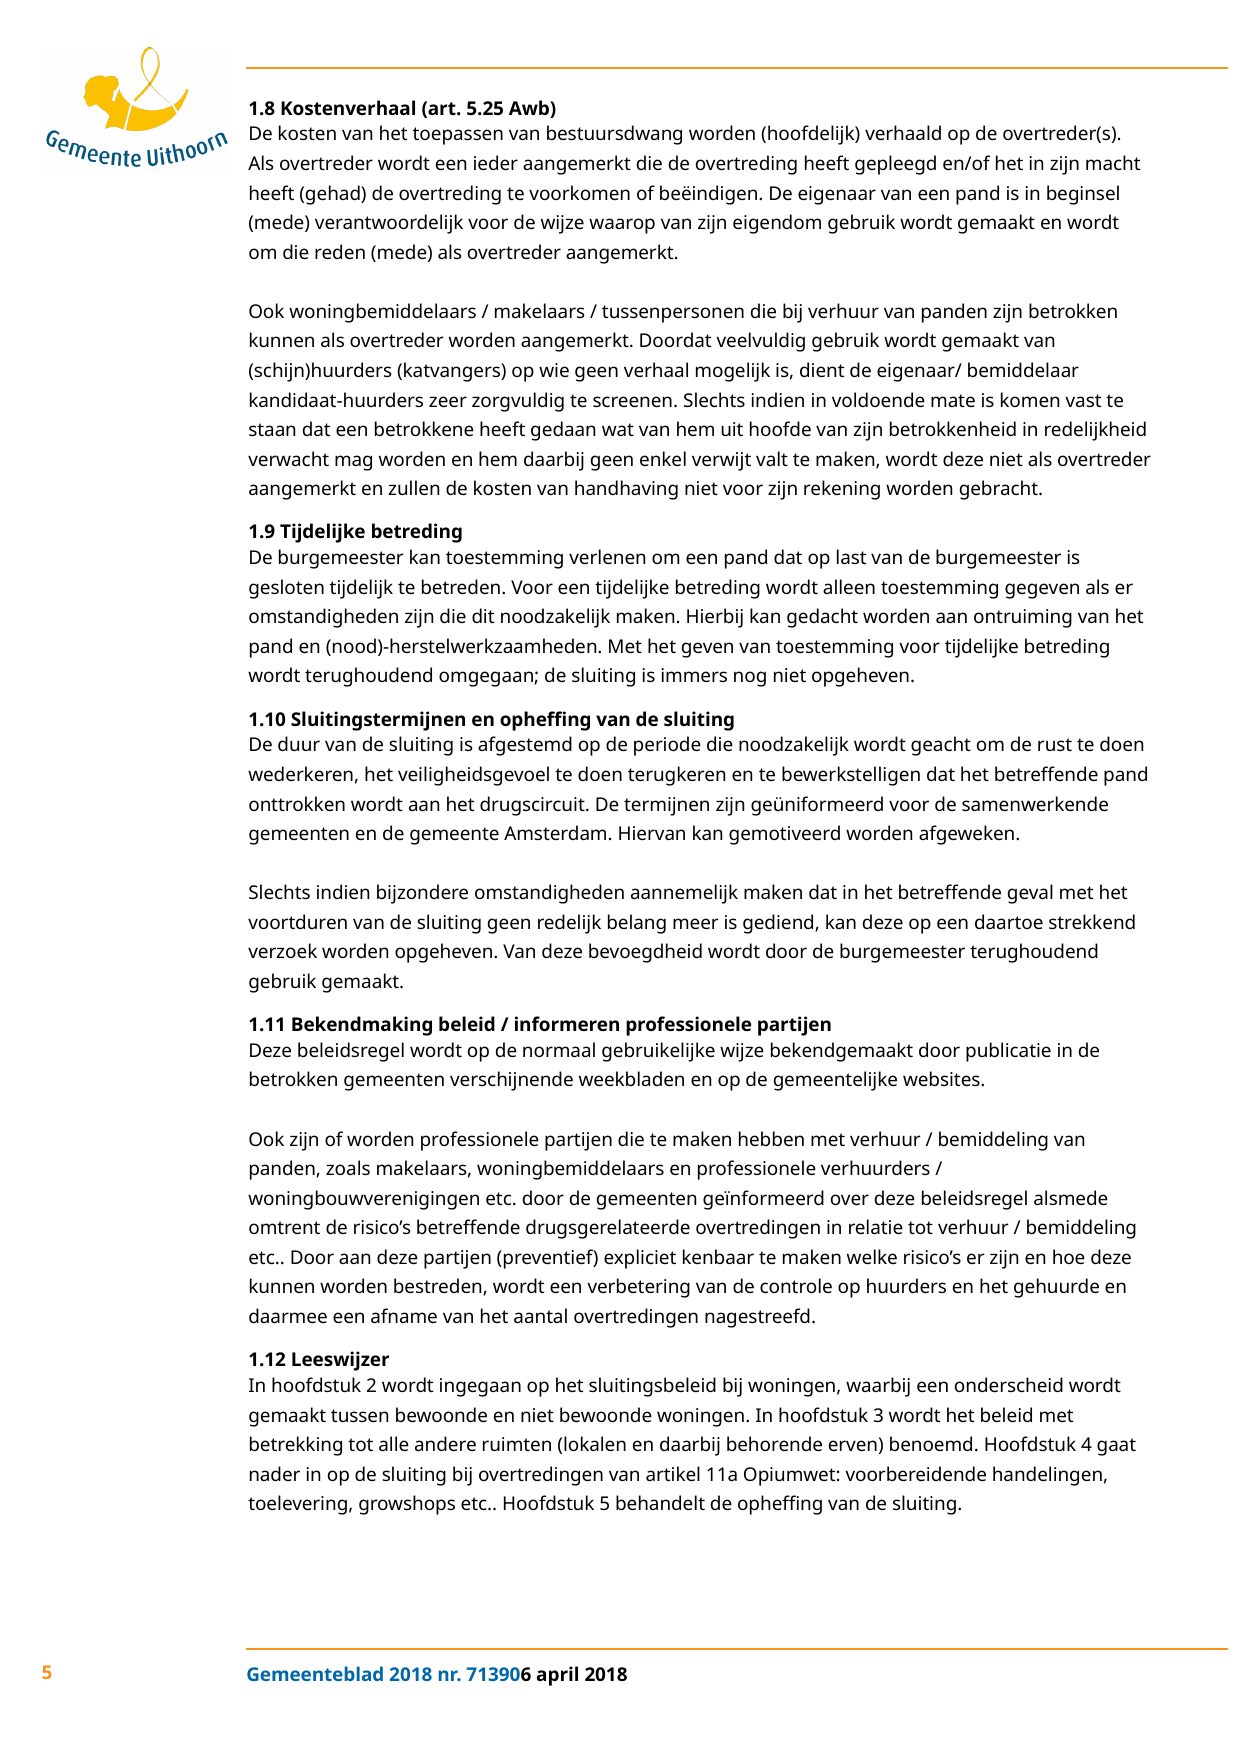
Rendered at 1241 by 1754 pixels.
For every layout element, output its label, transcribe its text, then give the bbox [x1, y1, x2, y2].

text 1.8 Kostenverhaal (art. 5.25 Awb) [248, 95, 1152, 121]
text 1.9 Tijdelijke betreding [248, 519, 1152, 544]
text De burgemeester kan toestemming verlenen om een pand dat op last van de burgemeester is gesloten tijdelijk te betreden. Voor een tijdelijke betreding wordt alleen toestemming gegeven als er omstandigheden zijn die dit noodzakelijk maken. Hierbij kan gedacht worden aan ontruiming van het pand en (nood)-herstelwerkzaamheden. Met het geven van toestemming voor tijdelijke betreding wordt terughoudend omgegaan; de sluiting is immers nog niet opgeheven. [248, 544, 1152, 688]
picture [41, 47, 231, 172]
text Deze beleidsregel wordt op de normaal gebruikelijke wijze bekendgemaakt door publicatie in de betrokken gemeenten verschijnende weekbladen en op de gemeentelijke websites. [248, 1037, 1152, 1092]
text Ook woningbemiddelaars / makelaars / tussenpersonen die bij verhuur van panden zijn betrokken kunnen als overtreder worden aangemerkt. Doordat veelvuldig gebruik wordt gemaakt van (schijn)huurders (katvangers) op wie geen verhaal mogelijk is, dient de eigenaar/ bemiddelaar kandidaat-huurders zeer zorgvuldig te screenen. Slechts indien in voldoende mate is komen vast te staan dat een betrokkene heeft gedaan wat van hem uit hoofde van zijn betrokkenheid in redelijkheid verwacht mag worden en hem daarbij geen enkel verwijt valt te maken, wordt deze niet als overtreder aangemerkt en zullen de kosten van handhaving niet voor zijn rekening worden gebracht. [248, 298, 1152, 501]
text 1.11 Bekendmaking beleid / informeren professionele partijen [248, 1011, 1152, 1037]
text Ook zijn of worden professionele partijen die te maken hebben met verhuur / bemiddeling van panden, zoals makelaars, woningbemiddelaars en professionele verhuurders / woningbouwverenigingen etc. door de gemeenten geïnformeerd over deze beleidsregel alsmede omtrent de risico’s betreffende drugsgerelateerde overtredingen in relatie tot verhuur / bemiddeling etc.. Door aan deze partijen (preventief) expliciet kenbaar te maken welke risico’s er zijn en hoe deze kunnen worden bestreden, wordt een verbetering van de controle op huurders en het gehuurde en daarmee een afname van het aantal overtredingen nagestreefd. [248, 1126, 1152, 1329]
text De kosten van het toepassen van bestuursdwang worden (hoofdelijk) verhaald op de overtreder(s). Als overtreder wordt een ieder aangemerkt die de overtreding heeft gepleegd en/of het in zijn macht heeft (gehad) de overtreding te voorkomen of beëindigen. De eigenaar van een pand is in beginsel (mede) verantwoordelijk voor de wijze waarop van zijn eigendom gebruik wordt gemaakt en wordt om die reden (mede) als overtreder aangemerkt. [248, 121, 1152, 264]
text 1.10 Sluitingstermijnen en opheffing van de sluiting [248, 706, 1152, 732]
text In hoofdstuk 2 wordt ingegaan op het sluitingsbeleid bij woningen, waarbij een onderscheid wordt gemaakt tussen bewoonde en niet bewoonde woningen. In hoofdstuk 3 wordt het beleid met betrekking tot alle andere ruimten (lokalen en daarbij behorende erven) benoemd. Hoofdstuk 4 gaat nader in op de sluiting bij overtredingen van artikel 11a Opiumwet: voorbereidende handelingen, toelevering, growshops etc.. Hoofdstuk 5 behandelt de opheffing van de sluiting. [248, 1372, 1152, 1516]
text De duur van de sluiting is afgestemd op de periode die noodzakelijk wordt geacht om de rust te doen wederkeren, het veiligheidsgevoel te doen terugkeren en te bewerkstelligen dat het betreffende pand onttrokken wordt aan het drugscircuit. De termijnen zijn geüniformeerd voor de samenwerkende gemeenten en de gemeente Amsterdam. Hiervan kan gemotiveerd worden afgeweken. [248, 732, 1152, 846]
text 1.12 Leeswijzer [248, 1346, 1152, 1372]
text Slechts indien bijzondere omstandigheden aannemelijk maken dat in het betreffende geval met het voortduren van de sluiting geen redelijk belang meer is gediend, kan deze op een daartoe strekkend verzoek worden opgeheven. Van deze bevoegdheid wordt door de burgemeester terughoudend gebruik gemaakt. [248, 879, 1152, 994]
